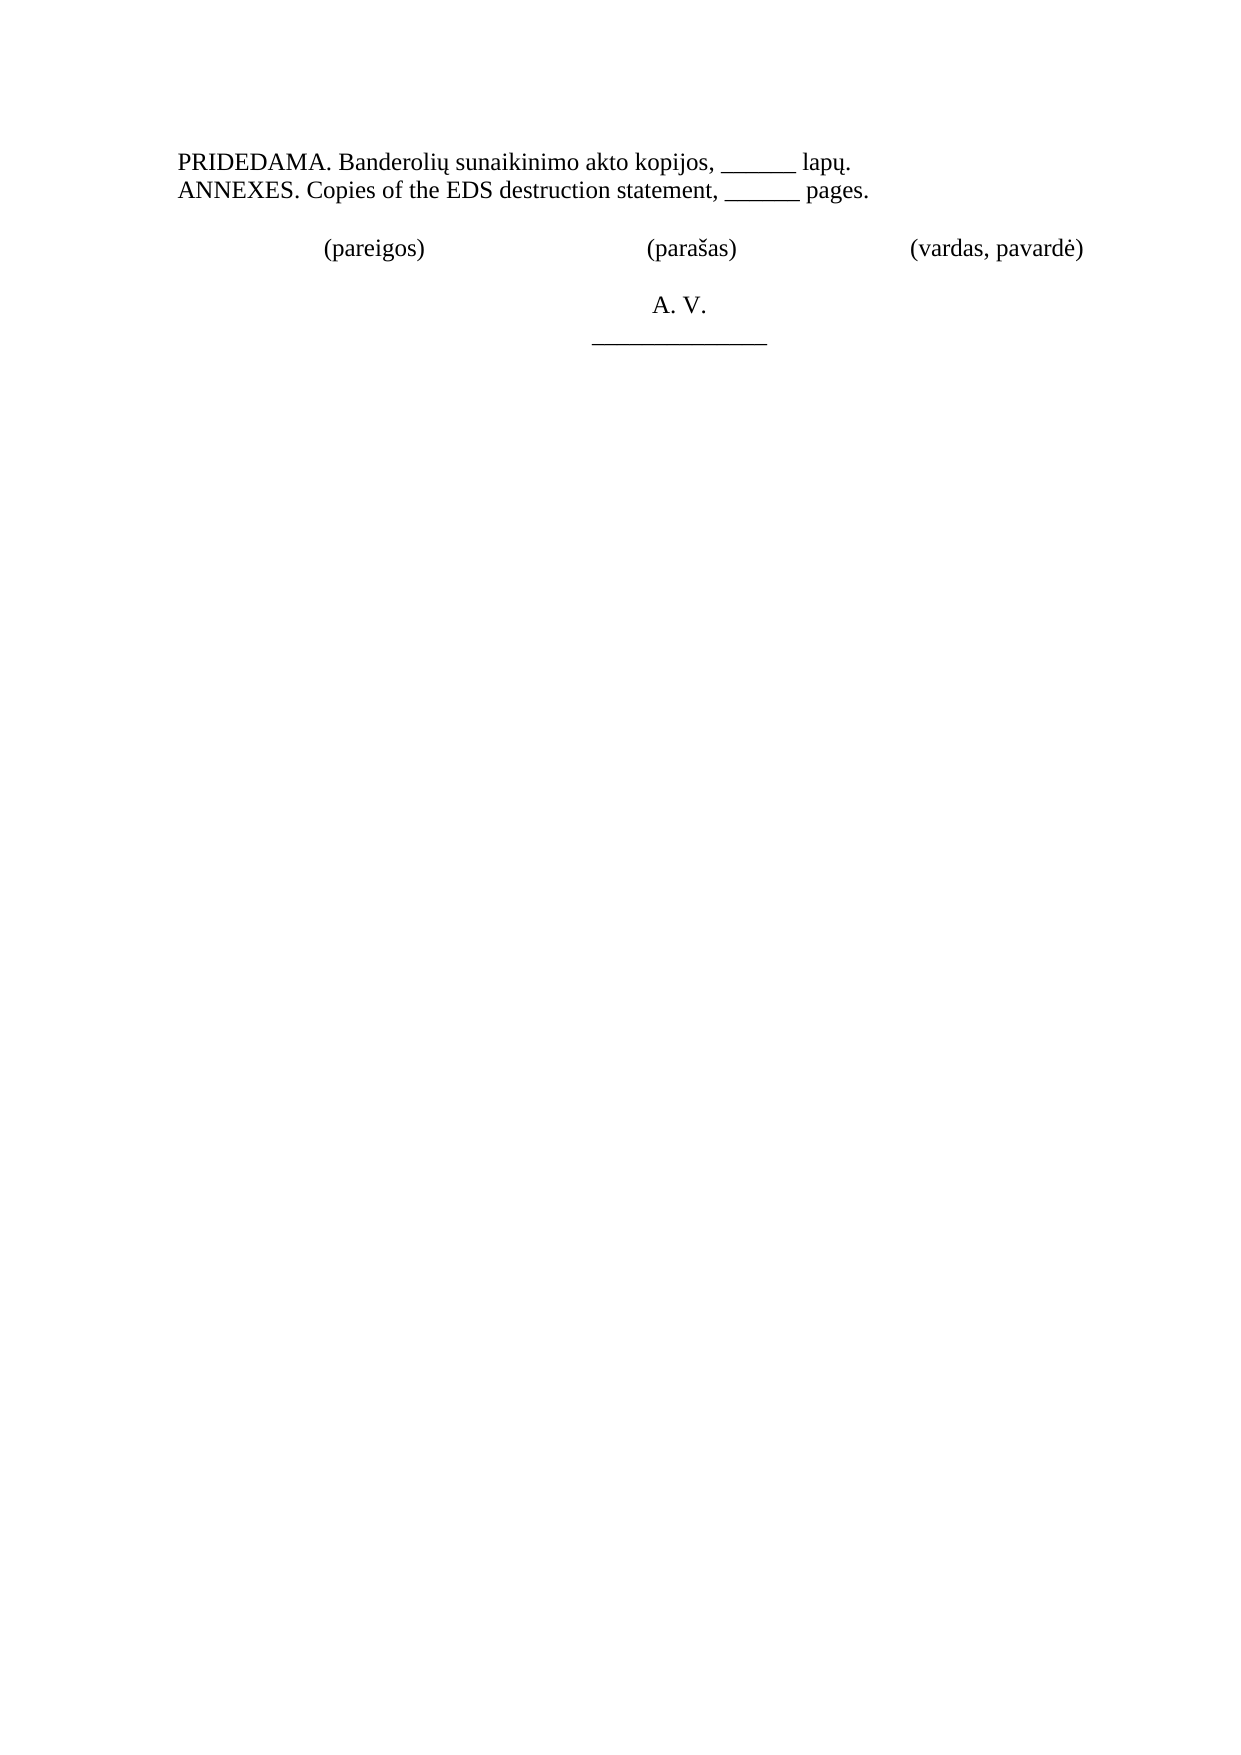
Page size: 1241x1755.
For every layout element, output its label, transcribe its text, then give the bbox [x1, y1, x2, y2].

text ______________ [177, 319, 1181, 348]
table_header (pareigos) [177, 233, 571, 262]
text ANNEXES. Copies of the EDS destruction statement, ______ pages. [177, 176, 1181, 204]
text PRIDEDAMA. Banderolių sunaikinimo akto kopijos, ______ lapų. [177, 147, 1181, 176]
table_header (vardas, pavardė) [812, 233, 1181, 262]
table_header (parašas) [571, 233, 812, 262]
text A. V. [177, 291, 1181, 319]
